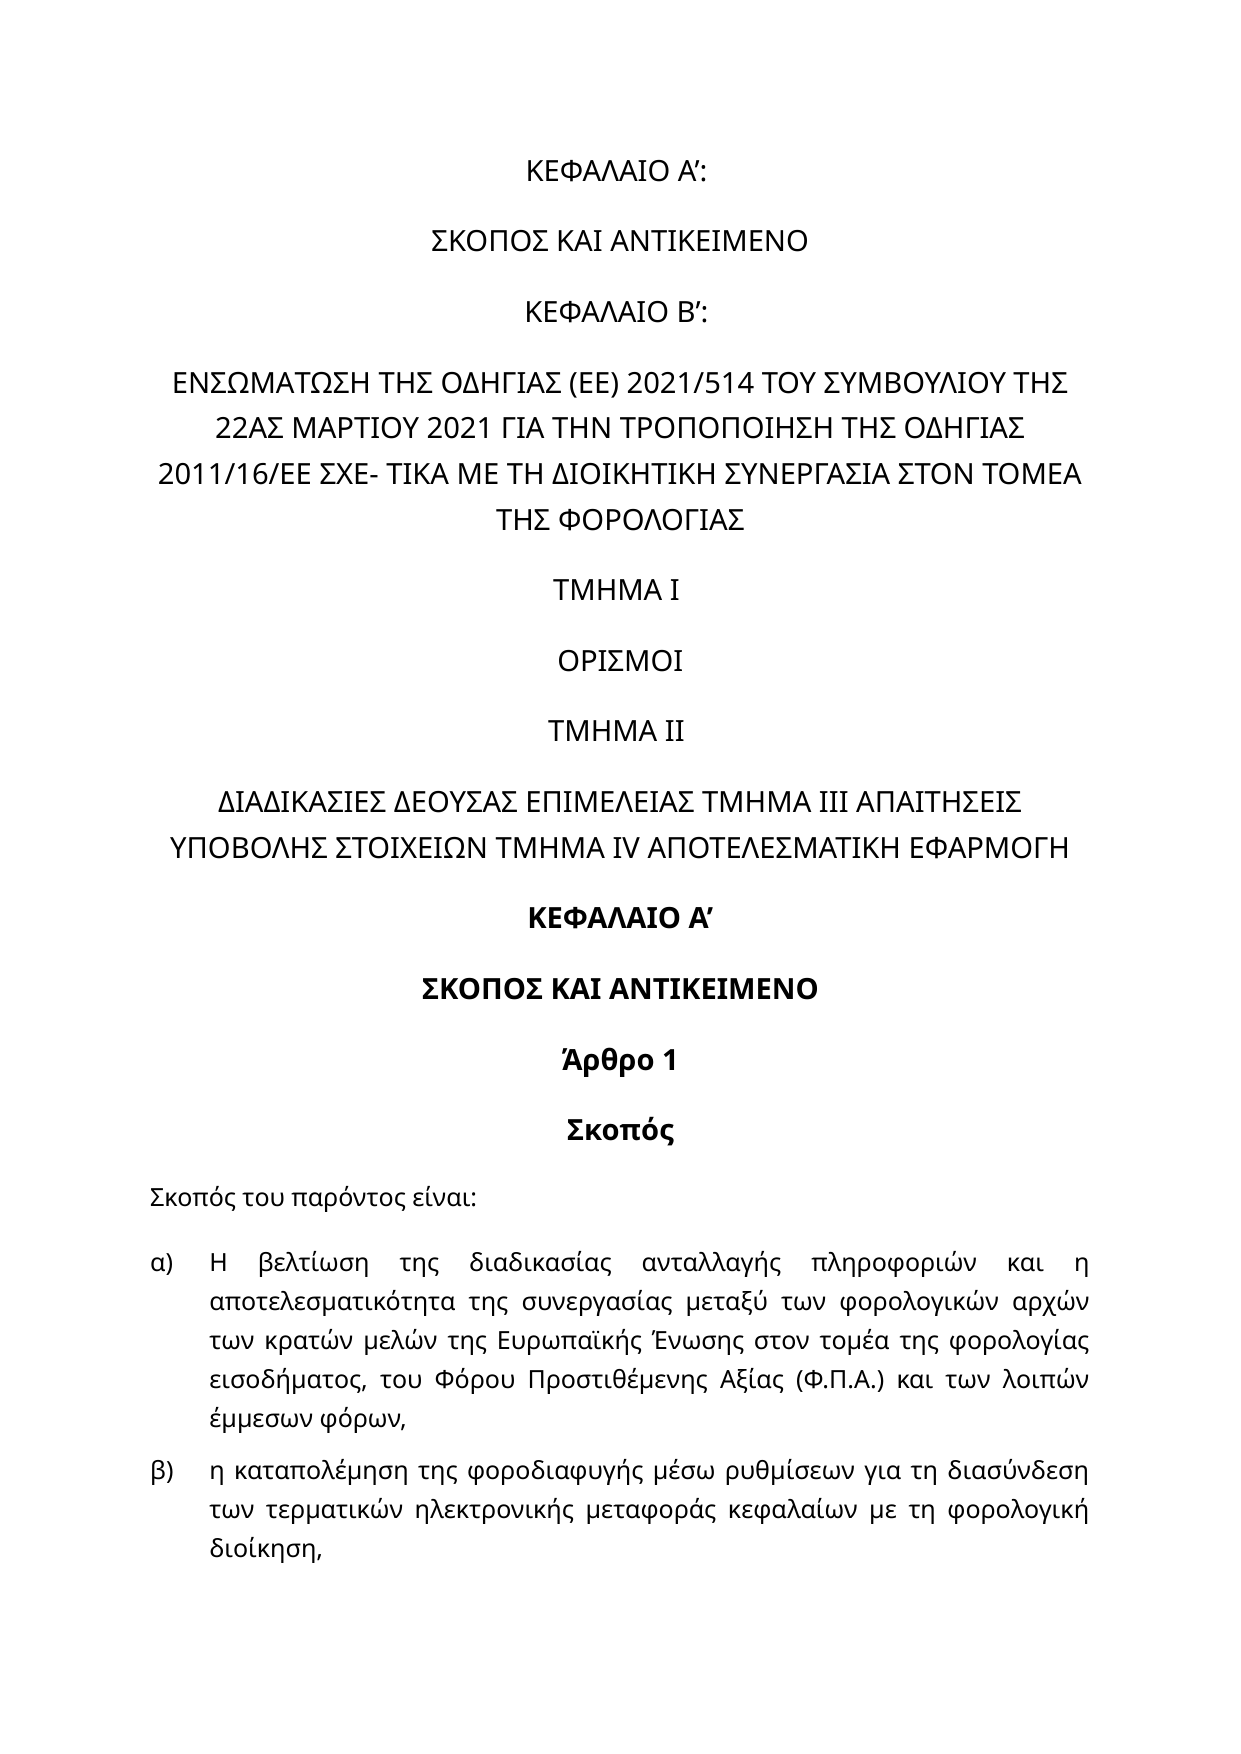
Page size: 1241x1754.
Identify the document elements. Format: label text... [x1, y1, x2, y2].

subtitle Σκοπός [150, 1109, 1090, 1149]
subtitle ΤΜΗΜΑ Ι [150, 569, 1090, 609]
subtitle Άρθρο 1 [150, 1039, 1090, 1078]
text Σκοπός του παρόντος είναι: [150, 1180, 1090, 1214]
subtitle ΣΚΟΠΟΣ ΚΑΙ ΑΝΤΙΚΕΙΜΕΝΟ [150, 968, 1090, 1008]
subtitle ΤΜΗΜΑ ΙΙ [150, 711, 1090, 750]
subtitle ΚΕΦΑΛΑΙΟ Α’ [150, 897, 1090, 937]
subtitle ΟΡΙΣΜΟΙ [150, 640, 1090, 680]
subtitle ΣΚΟΠΟΣ ΚΑΙ ΑΝΤΙΚΕΙΜΕΝΟ [150, 221, 1090, 260]
list β) η καταπολέμηση της φοροδιαφυγής μέσω ρυθμίσεων για τη διασύνδεση των τερματικών ηλεκτρονικής μεταφοράς κεφαλαίων με τη φορολογική διοίκηση, [150, 1452, 1090, 1565]
subtitle ΕΝΣΩΜAΤΩΣΗ ΤΗΣ ΟΔΗΓIAΣ (ΕΕ) 2021/514 ΤΟΥ ΣΥΜΒΟΥΛIΟΥ ΤΗΣ 22ΑΣ ΜΑΡΤΙΟΥ 2021 ΓΙΑ ΤΗΝ ΤΡΟΠΟΠΟIΗΣΗ ΤΗΣ ΟΔΗΓIΑΣ 2011/16/ΕΕ ΣΧΕ- ΤΙΚA ΜΕ ΤΗ ΔΙΟΙΚΗΤΙΚH ΣΥΝΕΡΓΑΣIΑ ΣΤΟΝ ΤΟΜΕΑ ΤΗΣ ΦΟΡΟΛΟΓIΑΣ [150, 362, 1090, 538]
list α) Η βελτίωση της διαδικασίας ανταλλαγής πληροφοριών και η αποτελεσματικότητα της συνεργασίας μεταξύ των φορολογικών αρχών των κρατών μελών της Ευρωπαϊκής Ένωσης στον τομέα της φορολογίας εισοδήματος, του Φόρου Προστιθέμενης Αξίας (Φ.Π.Α.) και των λοιπών έμμεσων φόρων, [150, 1244, 1090, 1435]
subtitle ΚΕΦΑΛΑΙΟ Β’: [150, 291, 1090, 331]
subtitle ΚΕΦΑΛΑΙΟ Α’: [150, 150, 1090, 190]
subtitle ΔΙΑΔΙΚΑΣΙΕΣ ΔΕΟΥΣΑΣ ΕΠΙΜΕΛΕΙΑΣ ΤΜΗΜΑ III ΑΠΑΙΤΗΣΕΙΣ ΥΠΟΒΟΛΗΣ ΣΤΟΙΧΕΙΩΝ ΤΜΗΜΑ IV ΑΠΟΤΕΛΕΣΜΑΤΙΚΗ ΕΦΑΡΜΟΓΗ [150, 781, 1090, 867]
